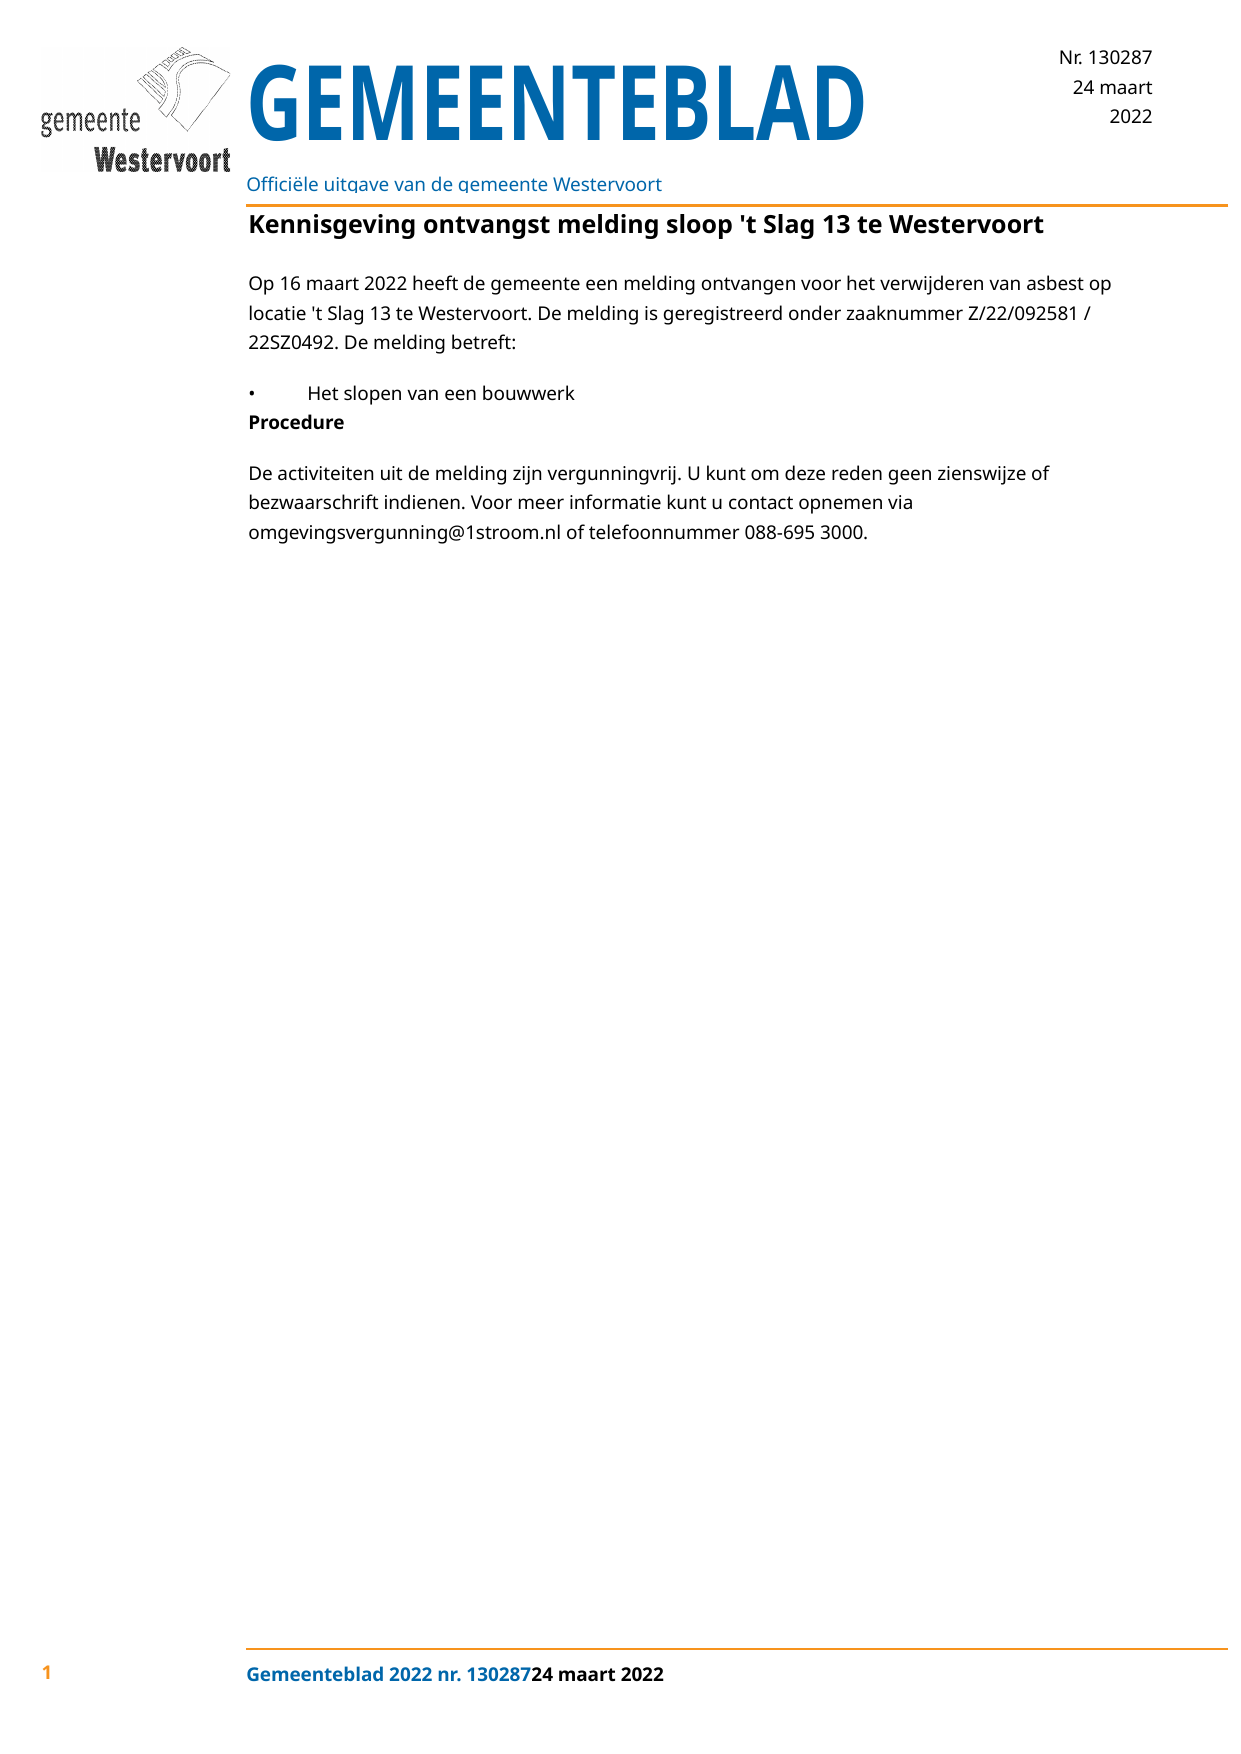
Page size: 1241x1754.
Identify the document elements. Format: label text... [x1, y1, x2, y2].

picture [41, 47, 231, 172]
text Op 16 maart 2022 heeft de gemeente een melding ontvangen voor het verwijderen van asbest op locatie 't Slag 13 te Westervoort. De melding is geregistreerd onder zaaknummer Z/22/092581 / 22SZ0492. De melding betreft: [248, 270, 1152, 355]
list Het slopen van een bouwwerk [248, 380, 1152, 406]
text De activiteiten uit de melding zijn vergunningvrij. U kunt om deze reden geen zienswijze of bezwaarschrift indienen. Voor meer informatie kunt u contact opnemen via omgevingsvergunning@1stroom.nl of telefoonnummer 088-695 3000. [248, 460, 1152, 545]
text Kennisgeving ontvangst melding sloop 't Slag 13 te Westervoort [248, 207, 1152, 241]
text Procedure [248, 409, 1152, 435]
